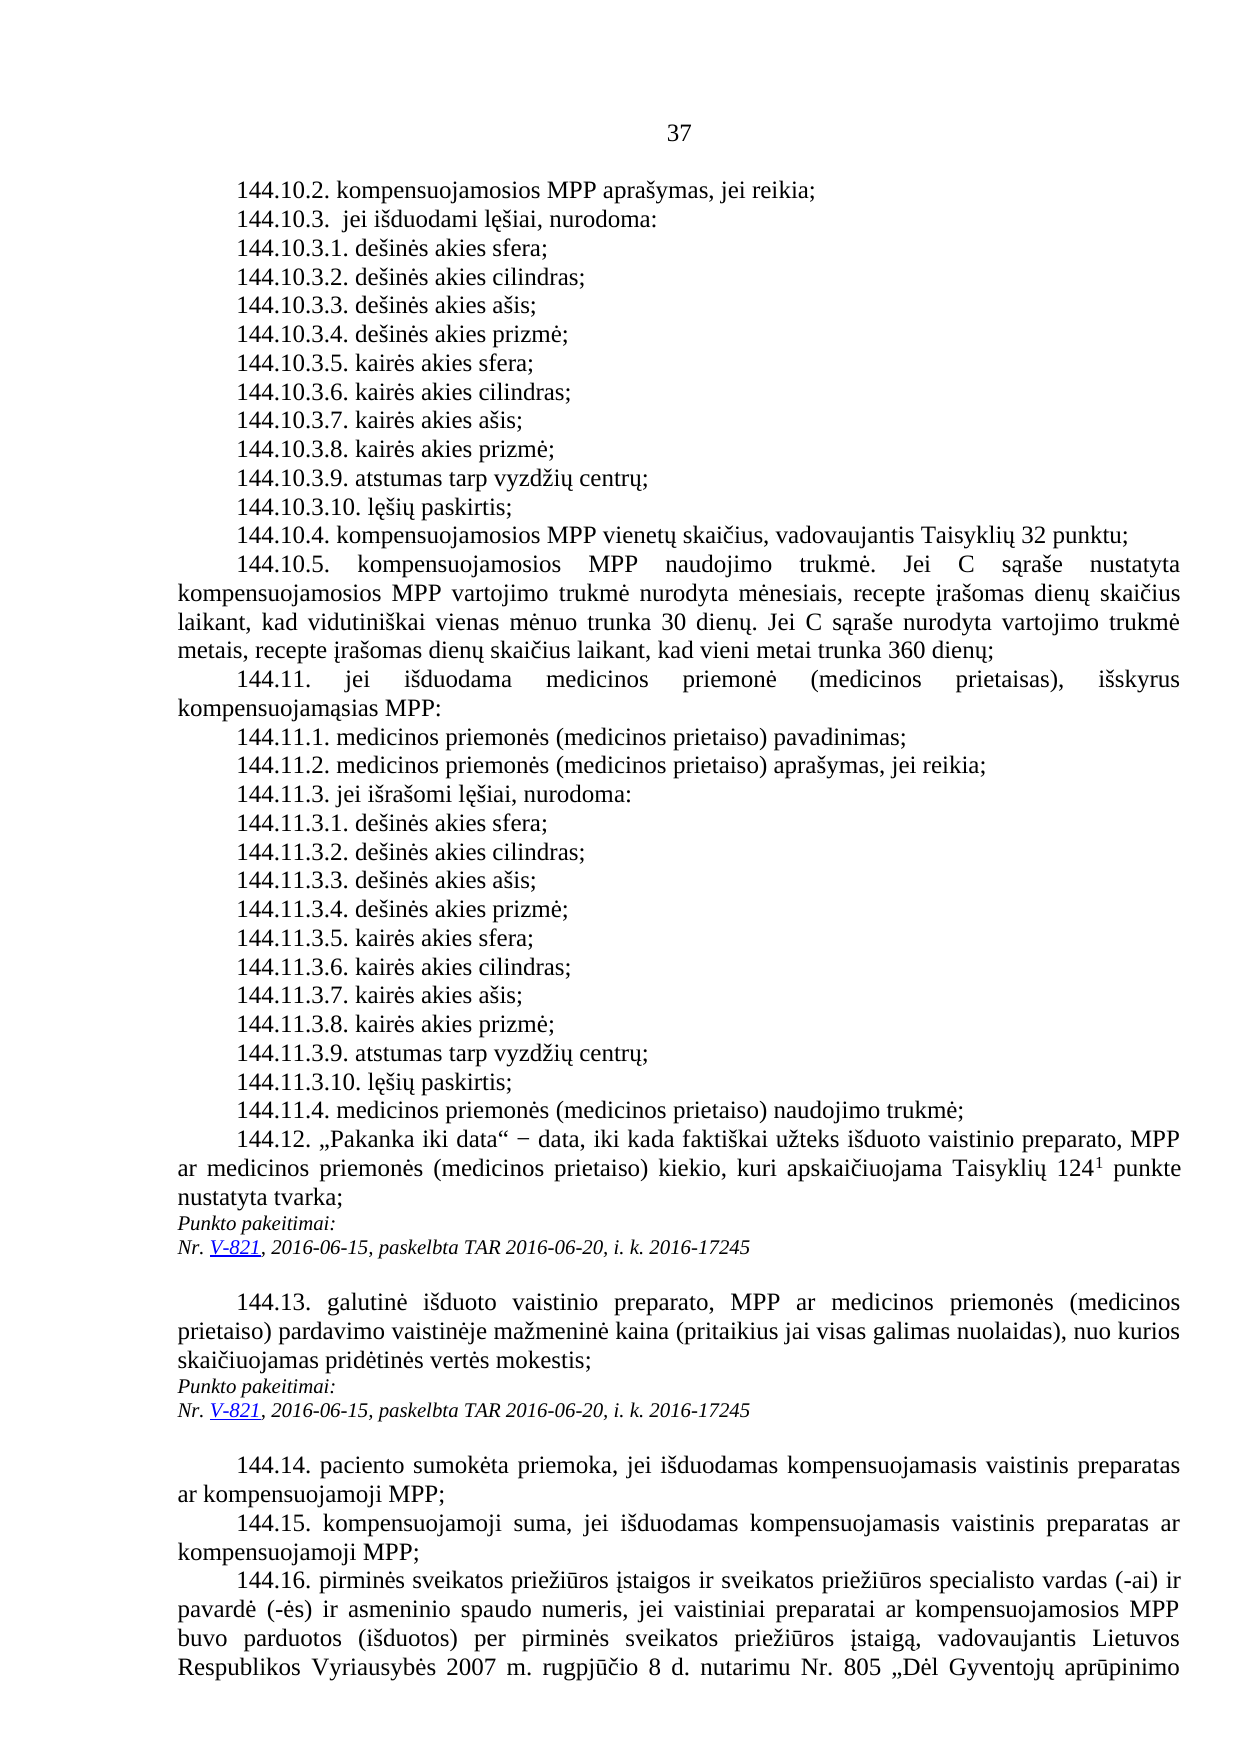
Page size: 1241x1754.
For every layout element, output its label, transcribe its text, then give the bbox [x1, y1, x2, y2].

text 144.16. pirminės sveikatos priežiūros įstaigos ir sveikatos priežiūros specialisto vardas (-ai) ir pavardė (-ės) ir asmeninio spaudo numeris, jei vaistiniai preparatai ar kompensuojamosios MPP buvo parduotos (išduotos) per pirminės sveikatos priežiūros įstaigą, vadovaujantis Lietuvos Respublikos Vyriausybės 2007 m. rugpjūčio 8 d. nutarimu Nr. 805 „Dėl Gyventojų aprūpinimo [177, 1566, 1181, 1681]
text 144.11.3.8. kairės akies prizmė; [177, 1009, 1181, 1038]
text 144.11.3.2. dešinės akies cilindras; [177, 837, 1181, 866]
text 144.11.3.6. kairės akies cilindras; [177, 952, 1181, 981]
text 144.10.2. kompensuojamosios MPP aprašymas, jei reikia; [177, 176, 1181, 204]
text 144.11.3.10. lęšių paskirtis; [177, 1067, 1181, 1096]
text 144.10.5. kompensuojamosios MPP naudojimo trukmė. Jei C sąraše nustatyta kompensuojamosios MPP vartojimo trukmė nurodyta mėnesiais, recepte įrašomas dienų skaičius laikant, kad vidutiniškai vienas mėnuo trunka 30 dienų. Jei C sąraše nurodyta vartojimo trukmė metais, recepte įrašomas dienų skaičius laikant, kad vieni metai trunka 360 dienų; [177, 549, 1181, 664]
text 144.14. paciento sumokėta priemoka, jei išduodamas kompensuojamasis vaistinis preparatas ar kompensuojamoji MPP; [177, 1451, 1181, 1508]
text 144.10.3.7. kairės akies ašis; [177, 406, 1181, 434]
text 144.11.3.7. kairės akies ašis; [177, 981, 1181, 1009]
text Nr. V-821, 2016-06-15, paskelbta TAR 2016-06-20, i. k. 2016-17245 [177, 1398, 1181, 1422]
text 144.11.2. medicinos priemonės (medicinos prietaiso) aprašymas, jei reikia; [177, 751, 1181, 779]
text Punkto pakeitimai: [177, 1374, 1181, 1398]
text 144.11.3.9. atstumas tarp vyzdžių centrų; [177, 1038, 1181, 1067]
text 144.13. galutinė išduoto vaistinio preparato, MPP ar medicinos priemonės (medicinos prietaiso) pardavimo vaistinėje mažmeninė kaina (pritaikius jai visas galimas nuolaidas), nuo kurios skaičiuojamas pridėtinės vertės mokestis; [177, 1287, 1181, 1374]
text 144.11. jei išduodama medicinos priemonė (medicinos prietaisas), išskyrus kompensuojamąsias MPP: [177, 664, 1181, 722]
text 144.10.3.1. dešinės akies sfera; [177, 233, 1181, 262]
text 144.12. „Pakanka iki data“ − data, iki kada faktiškai užteks išduoto vaistinio preparato, MPP ar medicinos priemonės (medicinos prietaiso) kiekio, kuri apskaičiuojama Taisyklių 1241 punkte nustatyta tvarka; [177, 1124, 1181, 1211]
text 144.11.3.5. kairės akies sfera; [177, 923, 1181, 952]
text 144.11.4. medicinos priemonės (medicinos prietaiso) naudojimo trukmė; [177, 1096, 1181, 1124]
text 144.10.3.10. lęšių paskirtis; [177, 492, 1181, 521]
text 144.10.3.6. kairės akies cilindras; [177, 377, 1181, 406]
text 144.10.3.3. dešinės akies ašis; [177, 291, 1181, 319]
text Nr. V-821, 2016-06-15, paskelbta TAR 2016-06-20, i. k. 2016-17245 [177, 1235, 1181, 1259]
text 144.10.3.5. kairės akies sfera; [177, 348, 1181, 377]
text 144.11.3.3. dešinės akies ašis; [177, 866, 1181, 894]
text 144.15. kompensuojamoji suma, jei išduodamas kompensuojamasis vaistinis preparatas ar kompensuojamoji MPP; [177, 1508, 1181, 1566]
text 144.10.3. jei išduodami lęšiai, nurodoma: [177, 204, 1181, 233]
text 144.11.3. jei išrašomi lęšiai, nurodoma: [177, 779, 1181, 808]
text 144.10.3.9. atstumas tarp vyzdžių centrų; [177, 463, 1181, 492]
text Punkto pakeitimai: [177, 1211, 1181, 1235]
text 144.11.1. medicinos priemonės (medicinos prietaiso) pavadinimas; [177, 722, 1181, 751]
text 144.11.3.1. dešinės akies sfera; [177, 808, 1181, 837]
text 144.10.3.4. dešinės akies prizmė; [177, 319, 1181, 348]
text 144.11.3.4. dešinės akies prizmė; [177, 894, 1181, 923]
text 144.10.3.2. dešinės akies cilindras; [177, 262, 1181, 291]
text 144.10.4. kompensuojamosios MPP vienetų skaičius, vadovaujantis Taisyklių 32 punktu; [177, 521, 1181, 549]
text 144.10.3.8. kairės akies prizmė; [177, 434, 1181, 463]
